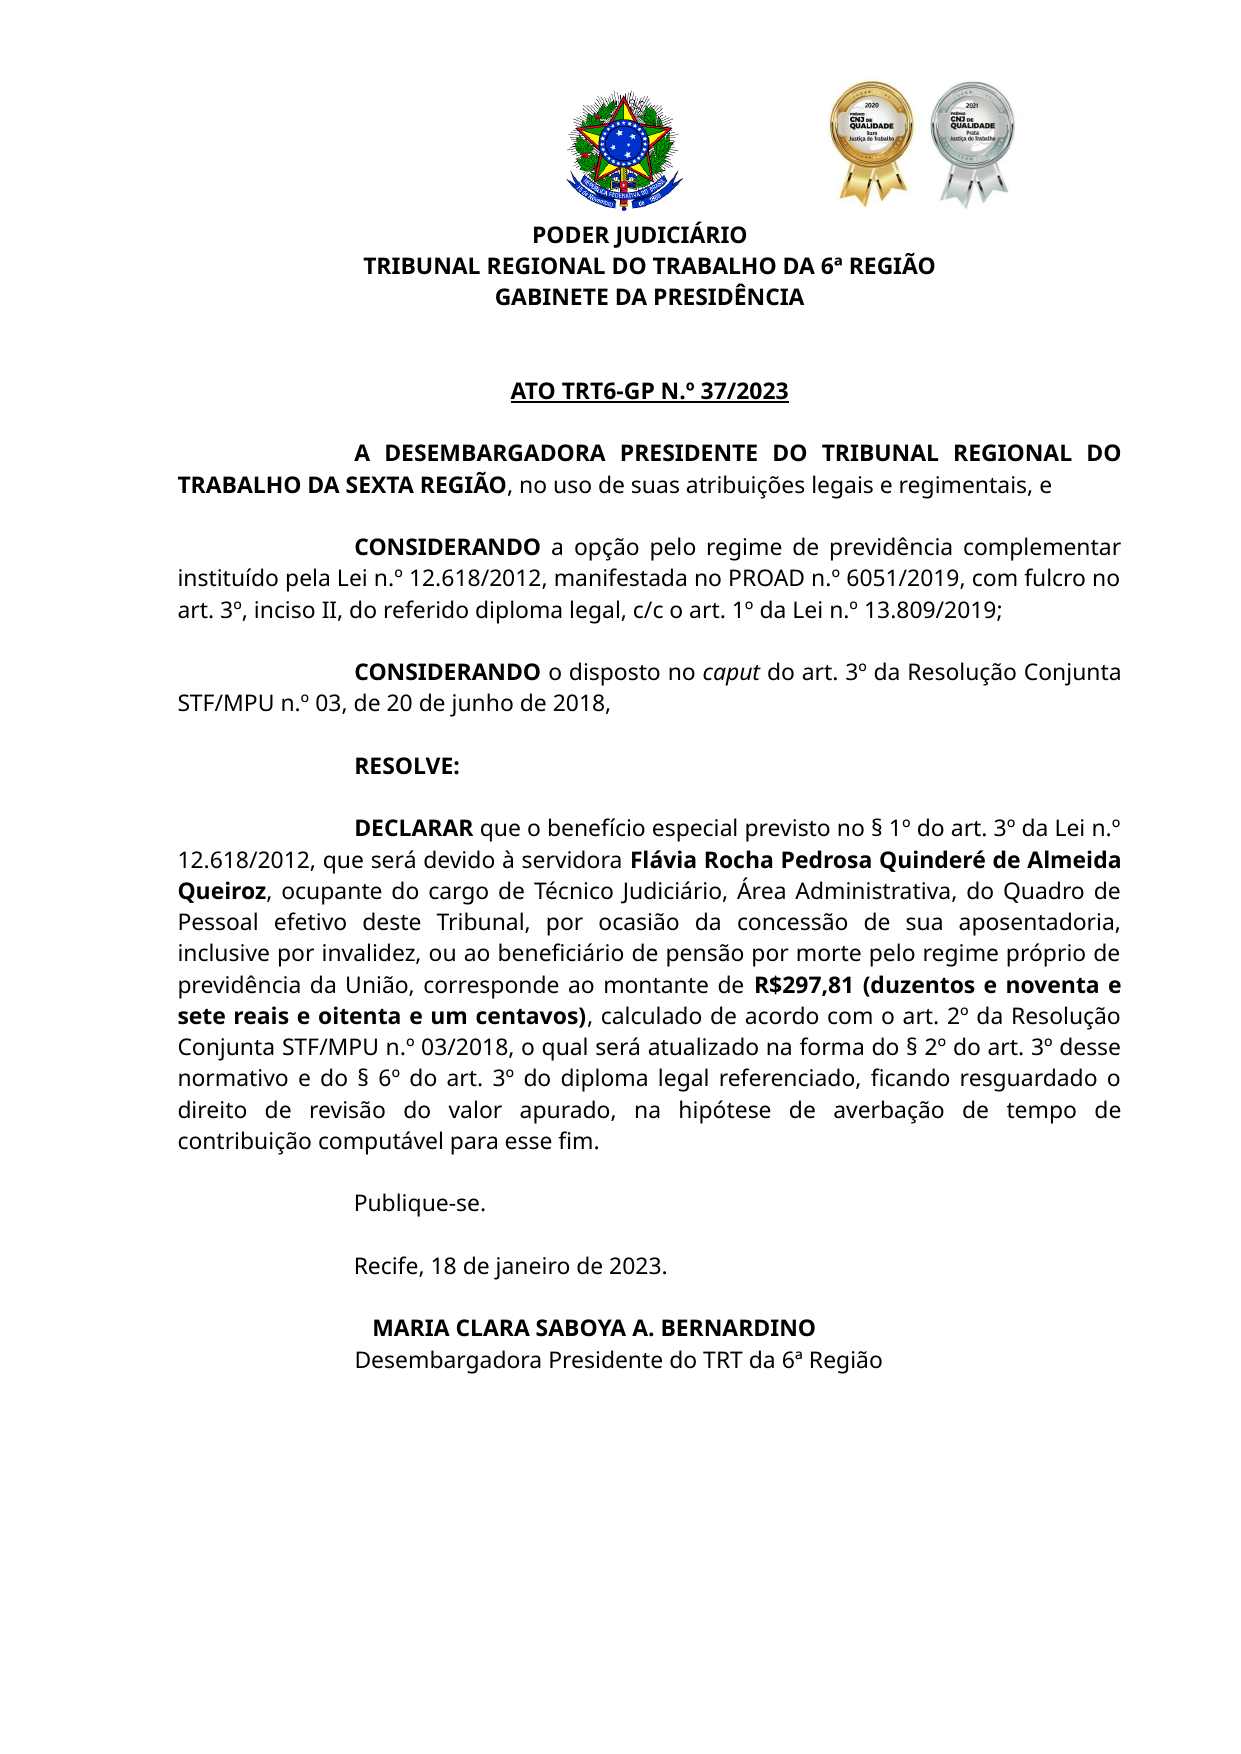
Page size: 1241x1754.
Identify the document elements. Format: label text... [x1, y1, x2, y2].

text ATO TRT6-GP N.º 37/2023 [177, 375, 1122, 406]
picture [820, 75, 1021, 213]
text CONSIDERANDO o disposto no caput do art. 3º da Resolução Conjunta STF/MPU n.º 03, de 20 de junho de 2018, [177, 656, 1122, 719]
text Publique-se. [177, 1187, 1122, 1219]
text DECLARAR que o benefício especial previsto no § 1º do art. 3º da Lei n.º 12.618/2012, que será devido à servidora Flávia Rocha Pedrosa Quinderé de Almeida Queiroz, ocupante do cargo de Técnico Judiciário, Área Administrativa, do Quadro de Pessoal efetivo deste Tribunal, por ocasião da concessão de sua aposentadoria, inclusive por invalidez, ou ao beneficiário de pensão por morte pelo regime próprio de previdência da União, corresponde ao montante de R$297,81 (duzentos e noventa e sete reais e oitenta e um centavos), calculado de acordo com o art. 2º da Resolução Conjunta STF/MPU n.º 03/2018, o qual será atualizado na forma do § 2º do art. 3º desse normativo e do § 6º do art. 3º do diploma legal referenciado, ficando resguardado o direito de revisão do valor apurado, na hipótese de averbação de tempo de contribuição computável para esse fim. [177, 812, 1122, 1156]
text Desembargadora Presidente do TRT da 6ª Região [177, 1344, 1122, 1375]
text CONSIDERANDO a opção pelo regime de previdência complementar instituído pela Lei n.º 12.618/2012, manifestada no PROAD n.º 6051/2019, com fulcro no art. 3º, inciso II, do referido diploma legal, c/c o art. 1º da Lei n.º 13.809/2019; [177, 531, 1122, 625]
text MARIA CLARA SABOYA A. BERNARDINO [177, 1312, 1122, 1344]
text A DESEMBARGADORA PRESIDENTE DO TRIBUNAL REGIONAL DO TRABALHO DA SEXTA REGIÃO, no uso de suas atribuições legais e regimentais, e [177, 437, 1122, 500]
text Recife, 18 de janeiro de 2023. [177, 1250, 1122, 1281]
text RESOLVE: [177, 750, 1122, 781]
picture [560, 87, 686, 213]
